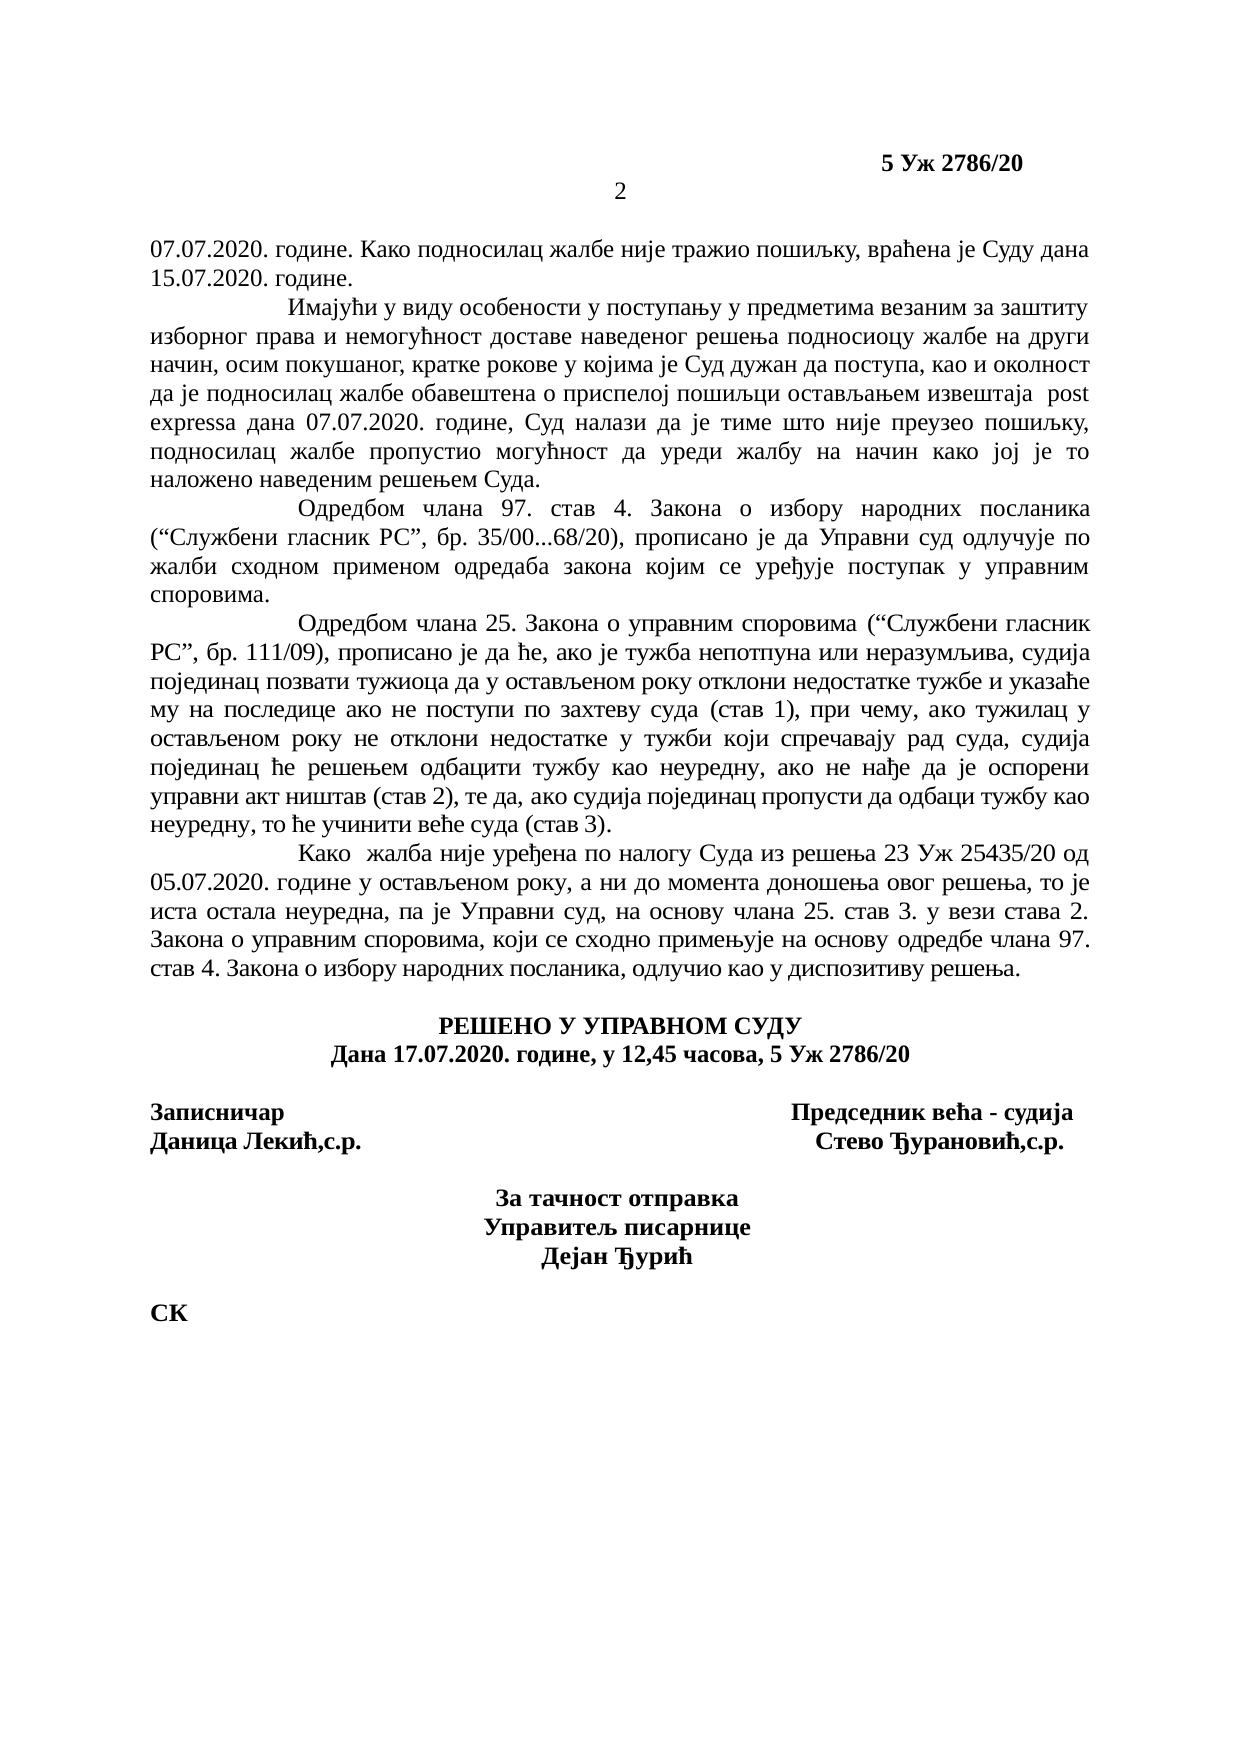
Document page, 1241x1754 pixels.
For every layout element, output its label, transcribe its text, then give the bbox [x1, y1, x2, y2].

text За тачност отправка [150, 1183, 1091, 1212]
text РЕШЕНО У УПРАВНОМ СУДУ [150, 1011, 1091, 1039]
text Како жалба није уређена по налогу Суда из решења 23 Уж 25435/20 од 05.07.2020. године у остављеном року, а ни до момента доношења овог решења, то је иста остала неуредна, па је Управни суд, на основу члана 25. став 3. у вези става 2. Закона о управним споровима, који се сходно примењује на основу одредбе члана 97. став 4. Закона о избору народних посланика, одлучио као у диспозитиву решења. [150, 838, 1091, 982]
text Дана 17.07.2020. године, у 12,45 часова, 5 Уж 2786/20 [150, 1039, 1091, 1068]
text Имајући у виду особености у поступању у предметима везаним за заштиту изборног права и немогућност доставе наведеног решења подносиоцу жалбе на други начин, осим покушаног, кратке рокове у којима је Суд дужан да поступа, као и околност да је подносилац жалбе обавештена о приспелој пошиљци остављањем извештаја post expressa дана 07.07.2020. године, Суд налази да је тиме што није преузео пошиљку, подносилац жалбе пропустио могућност да уреди жалбу на начин како јој је то наложено наведеним решењем Суда. [150, 292, 1091, 493]
text Управитељ писарнице [150, 1212, 1091, 1241]
text 07.07.2020. године. Како подносилац жалбе није тражио пошиљку, враћена је Суду дана 15.07.2020. године. [150, 234, 1091, 292]
text Дејан Ђурић [150, 1241, 1091, 1269]
text Одредбом члана 25. Закона о управним споровима (“Службени гласник РС”, бр. 111/09), прописано је да ће, ако је тужба непотпуна или неразумљива, судија појединац позвати тужиоца да у остављеном року отклони недостатке тужбе и указаће му на последице ако не поступи по захтеву суда (став 1), при чему, ако тужилац у остављеном року не отклони недостатке у тужби који спречавају рад суда, судија појединац ће решењем одбацити тужбу као неуредну, ако не нађе да је оспорени управни акт ништав (став 2), те да, ако судија појединац пропусти да одбаци тужбу као неуредну, то ће учинити веће суда (став 3). [150, 608, 1091, 838]
text Записничар Председник већа - судија [150, 1097, 1091, 1126]
text Даница Лекић,с.р. Стево Ђурановић,с.р. [150, 1126, 1091, 1154]
text Одредбом члана 97. став 4. Закона о избору народних посланика (“Службени гласник РС”, бр. 35/00...68/20), прописано је да Управни суд одлучује по жалби сходном применом одредаба закона којим се уређује поступак у управним споровима. [150, 493, 1091, 608]
text СК [150, 1298, 1091, 1327]
